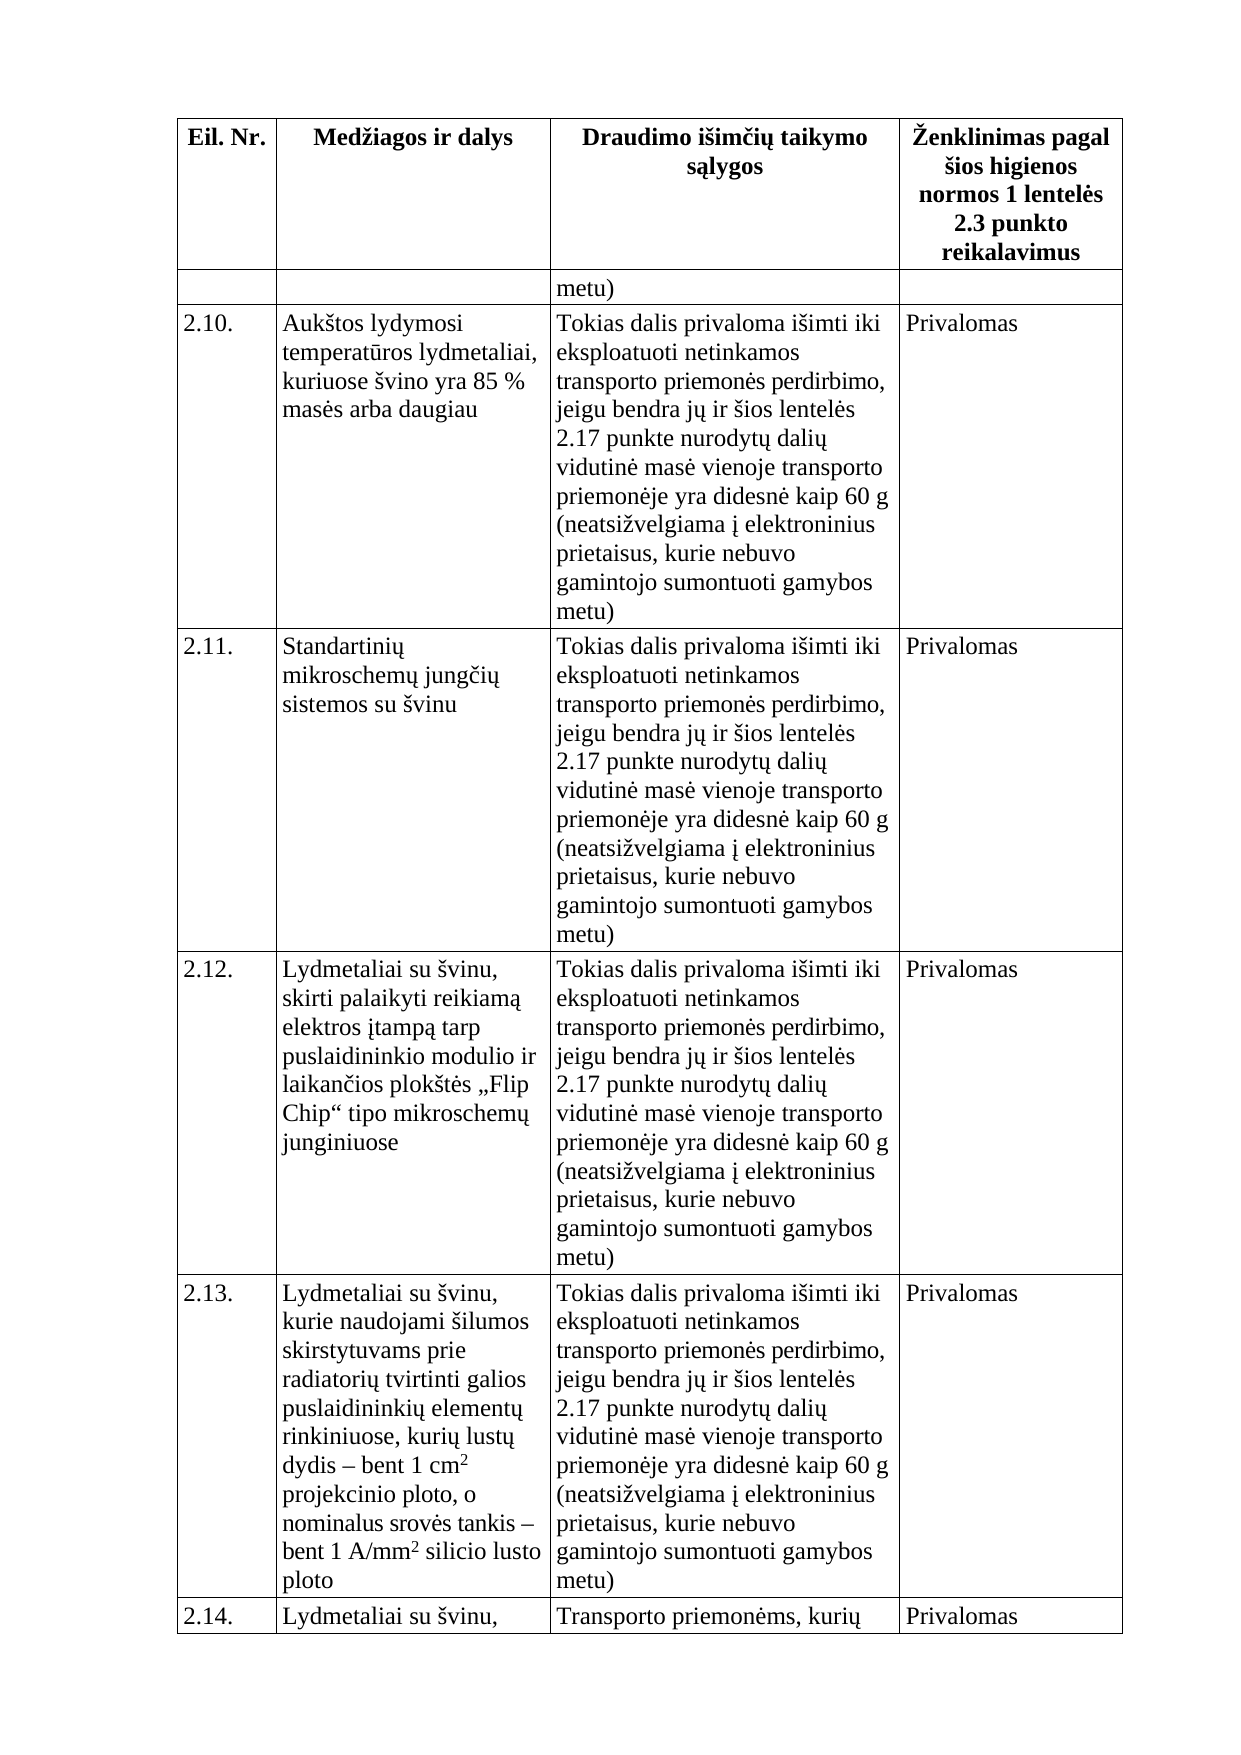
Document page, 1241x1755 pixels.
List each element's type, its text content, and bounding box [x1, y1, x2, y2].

table_cell Privalomas [900, 1275, 1122, 1597]
table_cell Transporto priemonėms, kurių [551, 1598, 899, 1632]
table_header Eil. Nr. [178, 119, 276, 269]
table_header Draudimo išimčių taikymo sąlygos [551, 119, 899, 269]
table_header Medžiagos ir dalys [277, 119, 550, 269]
table_cell Lydmetaliai su švinu, [277, 1598, 550, 1632]
table_cell 2.13. [178, 1275, 276, 1597]
table_cell Privalomas [900, 952, 1122, 1274]
table_cell 2.12. [178, 952, 276, 1274]
table_cell metu) [551, 270, 899, 304]
table_cell Tokias dalis privaloma išimti iki eksploatuoti netinkamos transporto priemonės perdirbimo, jeigu bendra jų ir šios lentelės 2.17 punkte nurodytų dalių vidutinė masė vienoje transporto priemonėje yra didesnė kaip 60 g (neatsižvelgiama į elektroninius prietaisus, kurie nebuvo gamintojo sumontuoti gamybos metu) [551, 1275, 899, 1597]
table_cell [900, 270, 1122, 304]
table_cell Privalomas [900, 629, 1122, 951]
table_cell [277, 270, 550, 304]
table_cell 2.11. [178, 629, 276, 951]
table_cell 2.14. [178, 1598, 276, 1632]
table_cell 2.10. [178, 305, 276, 627]
table_cell [178, 270, 276, 304]
table_cell Lydmetaliai su švinu, skirti palaikyti reikiamą elektros įtampą tarp puslaidininkio modulio ir laikančios plokštės „Flip Chip“ tipo mikroschemų junginiuose [277, 952, 550, 1274]
table_header Ženklinimas pagal šios higienos normos 1 lentelės 2.3 punkto reikalavimus [900, 119, 1122, 269]
table_cell Tokias dalis privaloma išimti iki eksploatuoti netinkamos transporto priemonės perdirbimo, jeigu bendra jų ir šios lentelės 2.17 punkte nurodytų dalių vidutinė masė vienoje transporto priemonėje yra didesnė kaip 60 g (neatsižvelgiama į elektroninius prietaisus, kurie nebuvo gamintojo sumontuoti gamybos metu) [551, 952, 899, 1274]
table_cell Lydmetaliai su švinu, kurie naudojami šilumos skirstytuvams prie radiatorių tvirtinti galios puslaidininkių elementų rinkiniuose, kurių lustų dydis – bent 1 cm2 projekcinio ploto, o nominalus srovės tankis – bent 1 A/mm2 silicio lusto ploto [277, 1275, 550, 1597]
table_cell Privalomas [900, 1598, 1122, 1632]
table_cell Aukštos lydymosi temperatūros lydmetaliai, kuriuose švino yra 85 % masės arba daugiau [277, 305, 550, 627]
table_cell Tokias dalis privaloma išimti iki eksploatuoti netinkamos transporto priemonės perdirbimo, jeigu bendra jų ir šios lentelės 2.17 punkte nurodytų dalių vidutinė masė vienoje transporto priemonėje yra didesnė kaip 60 g (neatsižvelgiama į elektroninius prietaisus, kurie nebuvo gamintojo sumontuoti gamybos metu) [551, 305, 899, 627]
table_cell Standartinių mikroschemų jungčių sistemos su švinu [277, 629, 550, 951]
table_cell Tokias dalis privaloma išimti iki eksploatuoti netinkamos transporto priemonės perdirbimo, jeigu bendra jų ir šios lentelės 2.17 punkte nurodytų dalių vidutinė masė vienoje transporto priemonėje yra didesnė kaip 60 g (neatsižvelgiama į elektroninius prietaisus, kurie nebuvo gamintojo sumontuoti gamybos metu) [551, 629, 899, 951]
table_cell Privalomas [900, 305, 1122, 627]
